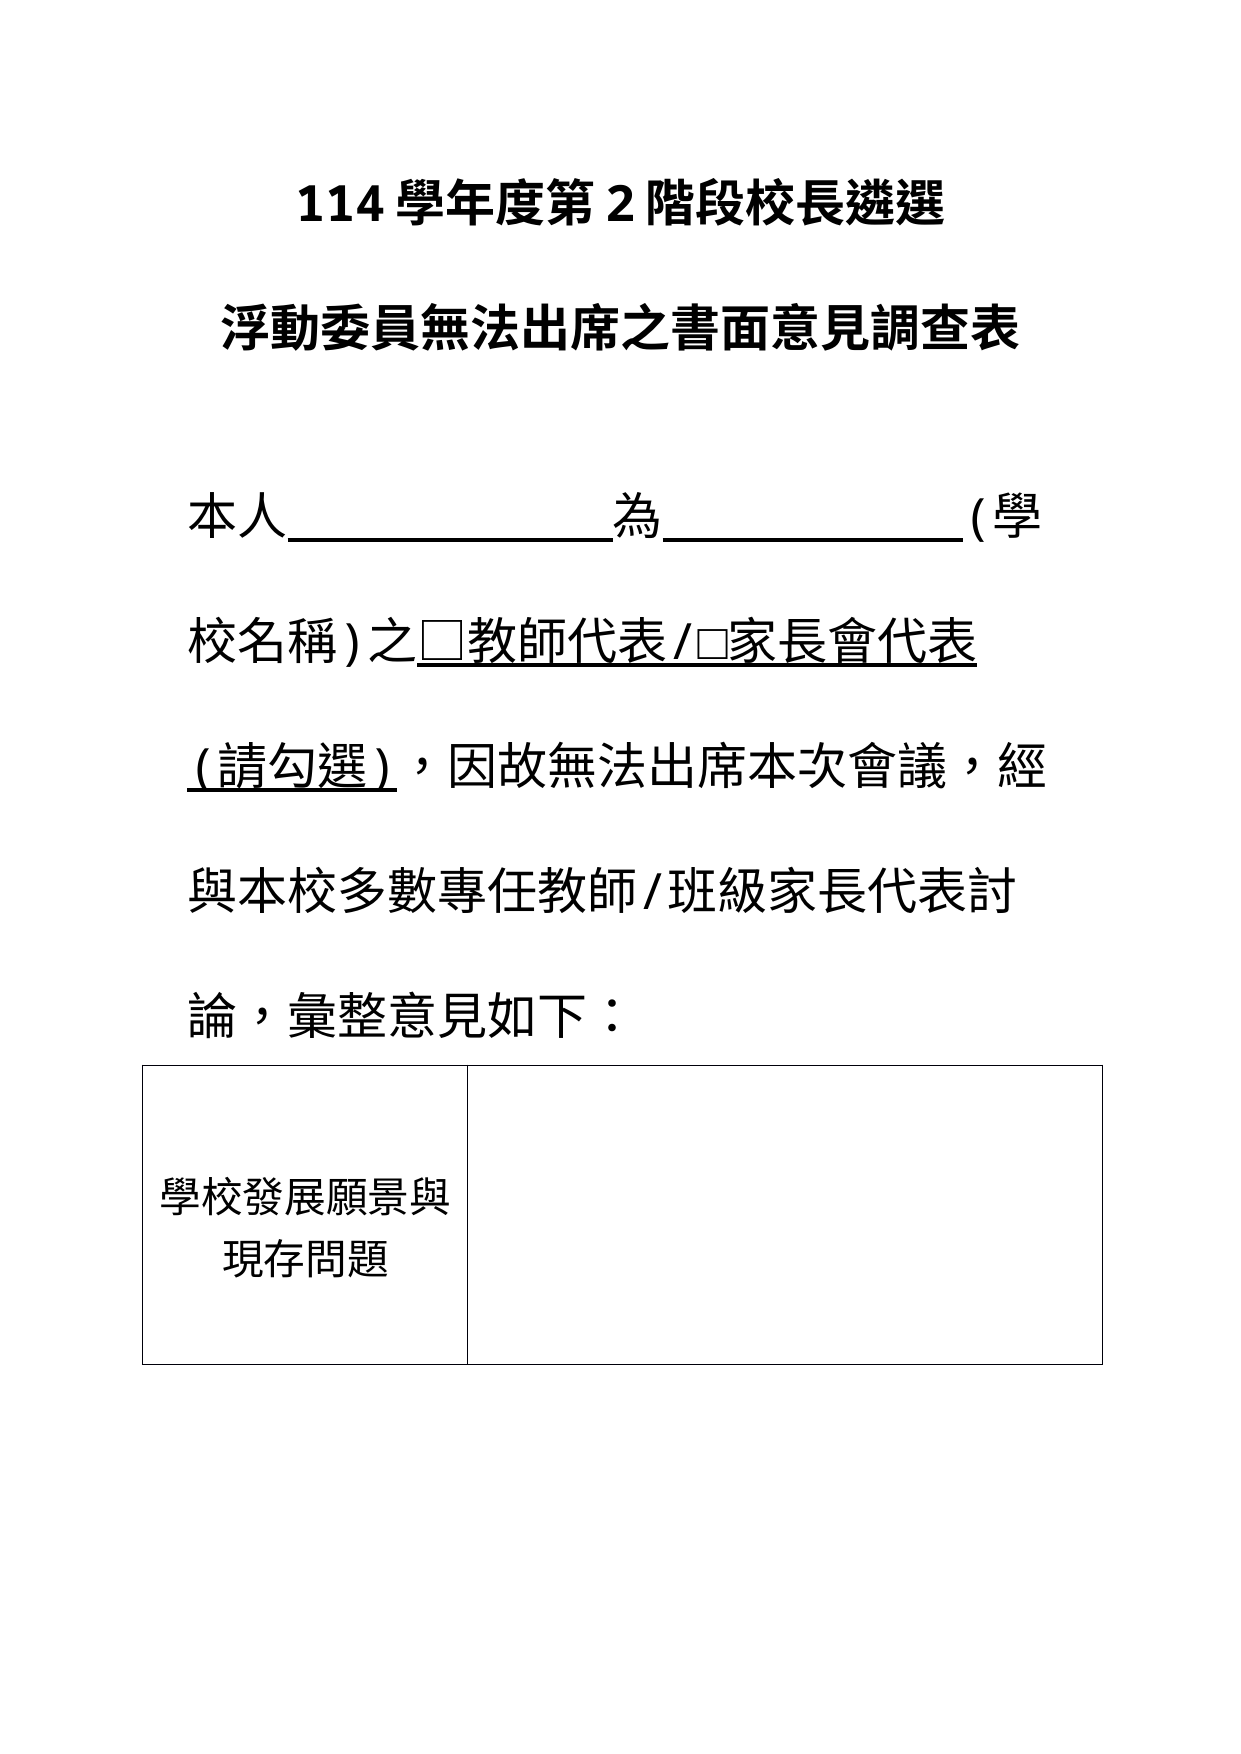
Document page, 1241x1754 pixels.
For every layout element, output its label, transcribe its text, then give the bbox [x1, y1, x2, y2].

text 本人 為 (學校名稱)之□教師代表/□家長會代表(請勾選)，因故無法出席本次會議，經與本校多數專任教師/班級家長代表討論，彙整意見如下： [187, 439, 1053, 1064]
text 114學年度第2階段校長遴選 [187, 127, 1053, 252]
table_header [468, 1066, 1102, 1364]
table_header 學校發展願景與現存問題 [143, 1066, 467, 1364]
text 浮動委員無法出席之書面意見調查表 [187, 252, 1053, 377]
